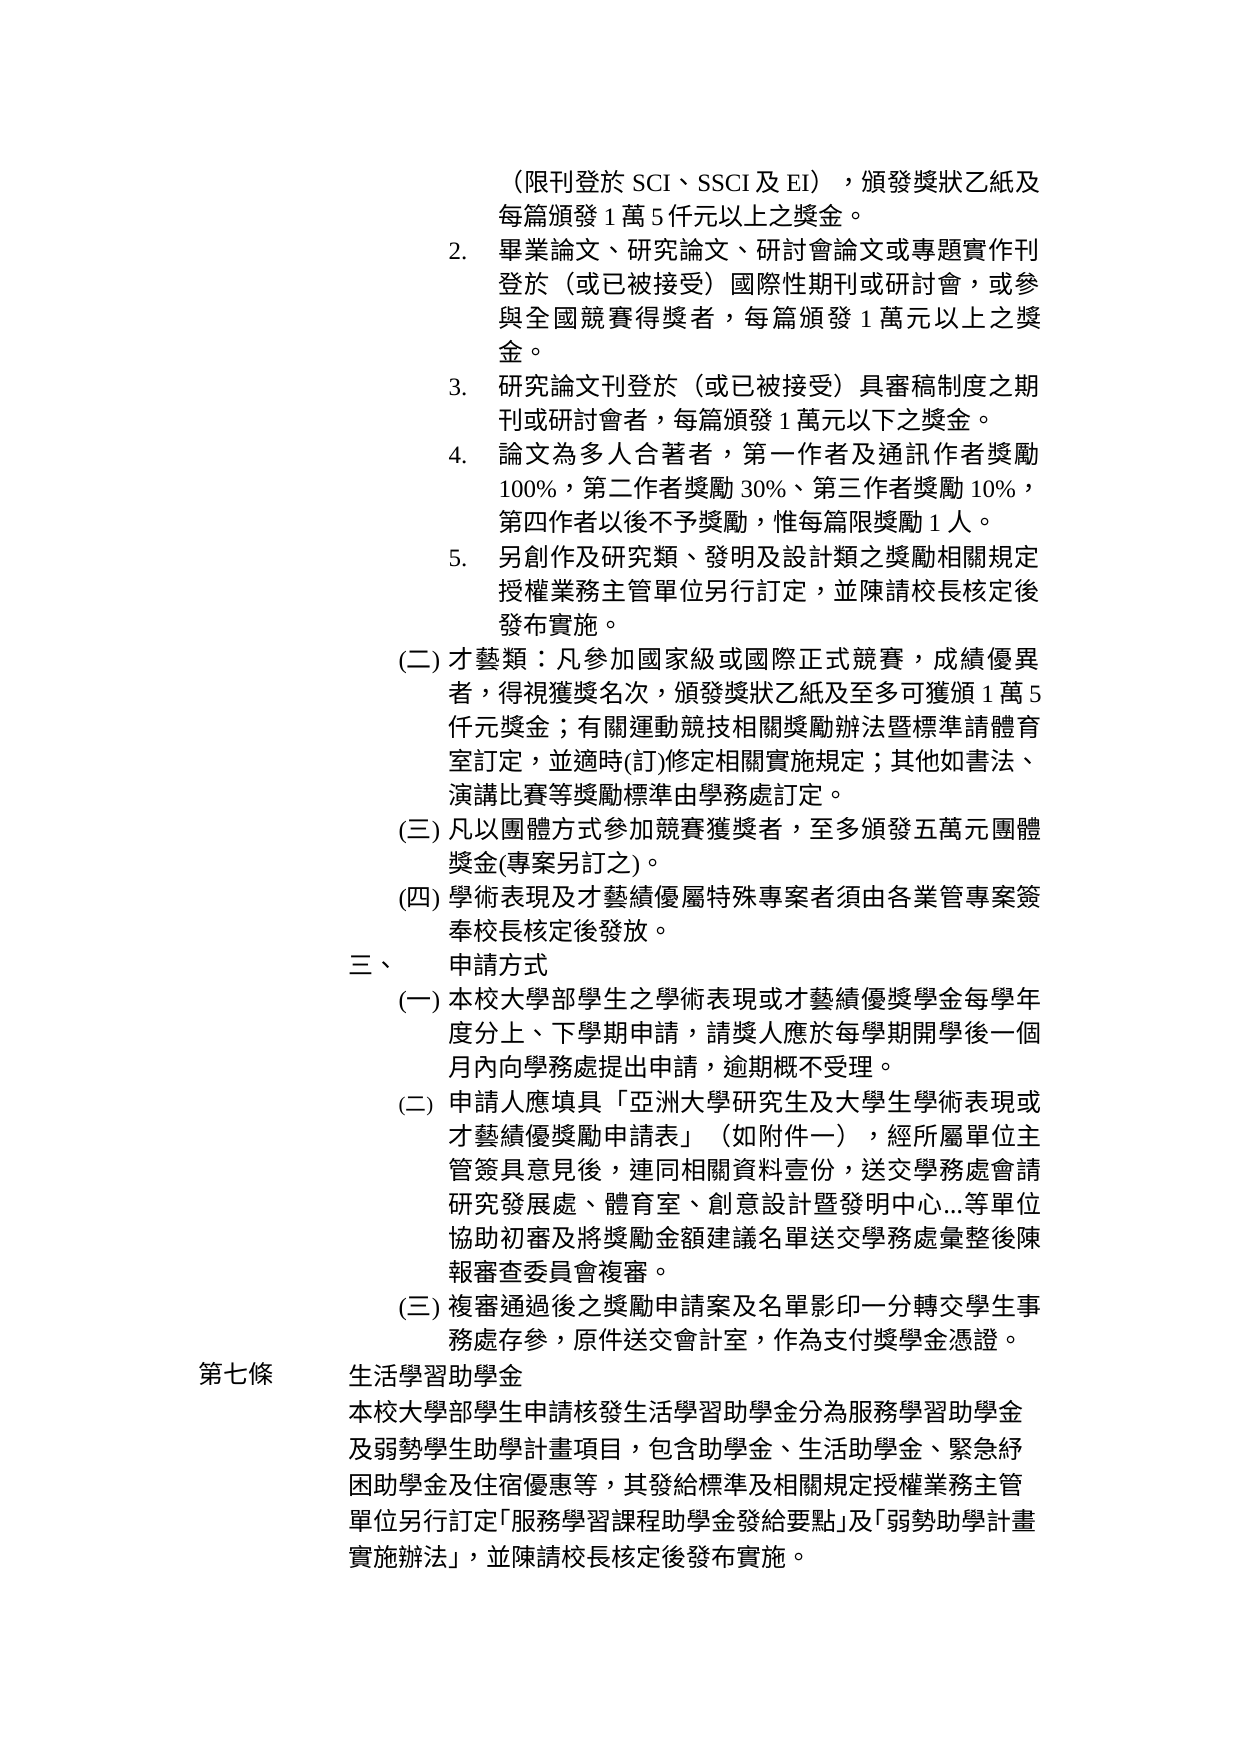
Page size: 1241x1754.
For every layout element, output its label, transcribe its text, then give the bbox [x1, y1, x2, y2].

table_cell [313, 1357, 337, 1574]
table_cell [313, 165, 337, 1357]
table_cell 生活學習助學金 本校大學部學生申請核發生活學習助學金分為服務學習助學金及弱勢學生助學計畫項目，包含助學金、生活助學金、緊急紓困助學金及住宿優惠等，其發給標準及相關規定授權業務主管單位另行訂定｢服務學習課程助學金發給要點｣及｢弱勢助學計畫實施辦法｣，並陳請校長核定後發布實施。 [337, 1357, 1053, 1574]
table_cell 學術表現或才藝績優獎學金 研究生申請學術表現或才藝績優獎學金條件如下： 獎勵範圍： 學術類：各項創作、發明、設計專利或研究成果，公開發表且具有貢獻或能提昇校譽者。 才藝類：在校期間代表本校參加國家級或國際性正式競賽，成績優異，為校爭光者。 申請資格： 申請前款各目學術表現或才藝績優獎學金均需為本校在學學生，另須冠以本校「亞洲大學」名稱，另學術類每篇以獎勵一人及一次為限。 申請本項績優獎勵，應於獲獎原因事實發生之日起一年內提出，逾期概不受理。 學術類研究論文以「篇」為單位，不得重覆請獎，亦不得以不完整之片段、章節或譯述請獎。若為師生共同掛名，以獎勵其中一人為限，不得同時請領。 參與國內外競賽，若已於競賽期間，領有學校相關補助者，以不重複申請學校補助為審查原則。 獎勵金額： 學術類： 研究論文刊登於（或已被接受）國際知名期刊（限刊登於SCI、SSCI及EI），頒發獎狀乙紙及每篇頒發1萬5仟元以上之獎金。 畢業論文、研究論文、研討會論文或專題實作刊登於（或已被接受）國際性期刊或研討會，或參與全國競賽得獎者，每篇頒發1萬元以上之獎金。 研究論文刊登於（或已被接受）具審稿制度之期刊或研討會者，每篇頒發1萬元以下之獎金。 論文為多人合著者，第一作者及通訊作者獎勵100%，第二作者獎勵30%、第三作者獎勵10%，第四作者以後不予獎勵，惟每篇限獎勵1 人。 另創作及研究類、發明及設計類之獎勵相關規定授權業務主管單位另行訂定，並陳請校長核定後發布實施。 才藝類：凡參加國家級或國際正式競賽，成績優異者，得視獲獎名次，頒發獎狀乙紙及至多可獲頒1萬5仟元獎金；有關運動競技相關獎勵辦法暨標準請體育室訂定，並適時(訂)修定相關實施規定；其他如書法、演講比賽等獎勵標準由學務處訂定。 凡以團體方式參加競賽獲獎者，至多頒發五萬元團體獎金(專案另訂之)。 學術表現及才藝績優屬特殊專案者須由各業管專案簽奉校長核定後發放。 申請方式 本校大學部學生之學術表現或才藝績優獎學金每學年度分上、下學期申請，請獎人應於每學期開學後一個月內向學務處提出申請，逾期概不受理。 申請人應填具「亞洲大學研究生及大學生學術表現或才藝績優獎勵申請表」（如附件一），經所屬單位主管簽具意見後，連同相關資料壹份，送交學務處會請研究發展處、體育室、創意設計暨發明中心…等單位協助初審及將獎勵金額建議名單送交學務處彙整後陳報審查委員會複審。 複審通過後之獎勵申請案及名單影印一分轉交學生事務處存參，原件送交會計室，作為支付獎學金憑證。 [337, 165, 1053, 1357]
table_cell [188, 165, 312, 1357]
table_cell 第七條 [188, 1357, 312, 1574]
